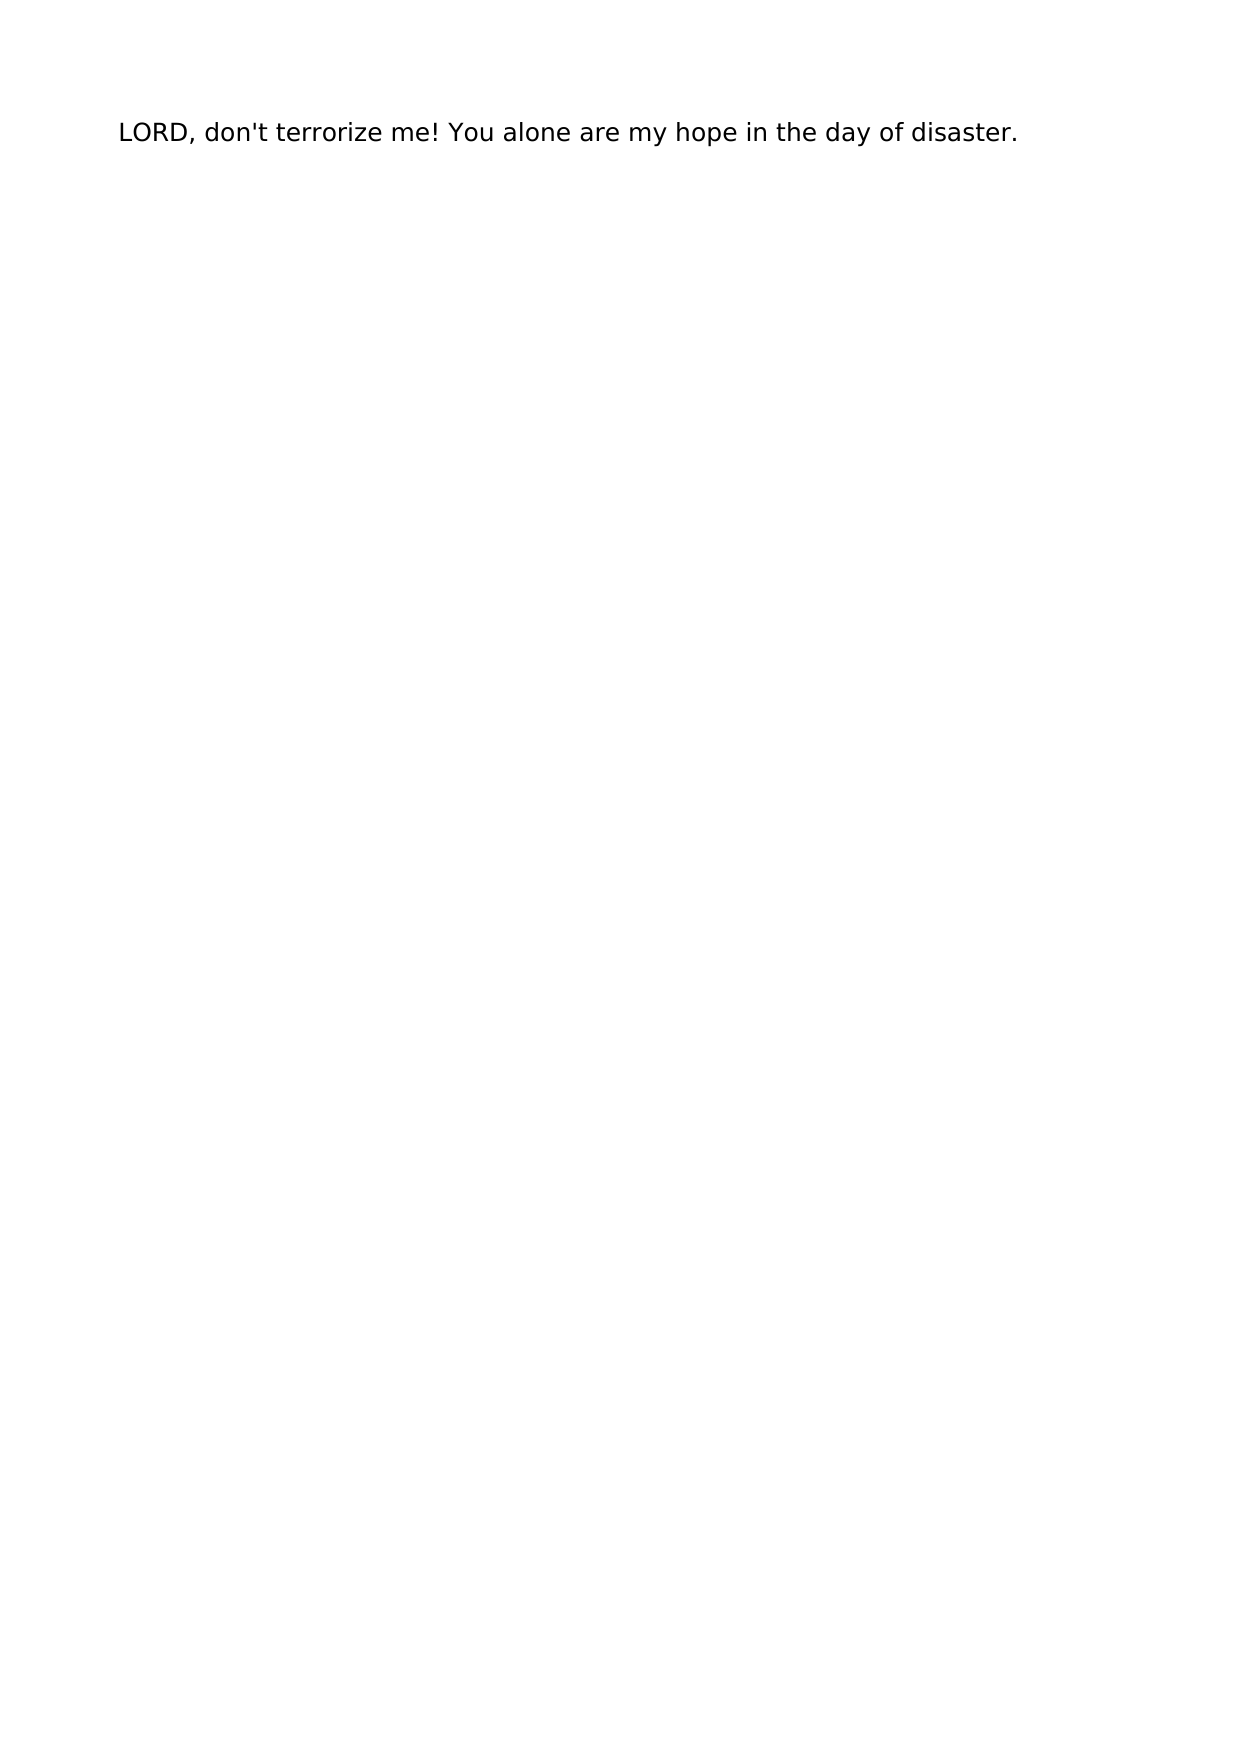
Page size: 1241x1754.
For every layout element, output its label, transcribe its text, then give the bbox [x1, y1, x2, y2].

text LORD, don't terrorize me! You alone are my hope in the day of disaster. [118, 118, 1122, 147]
